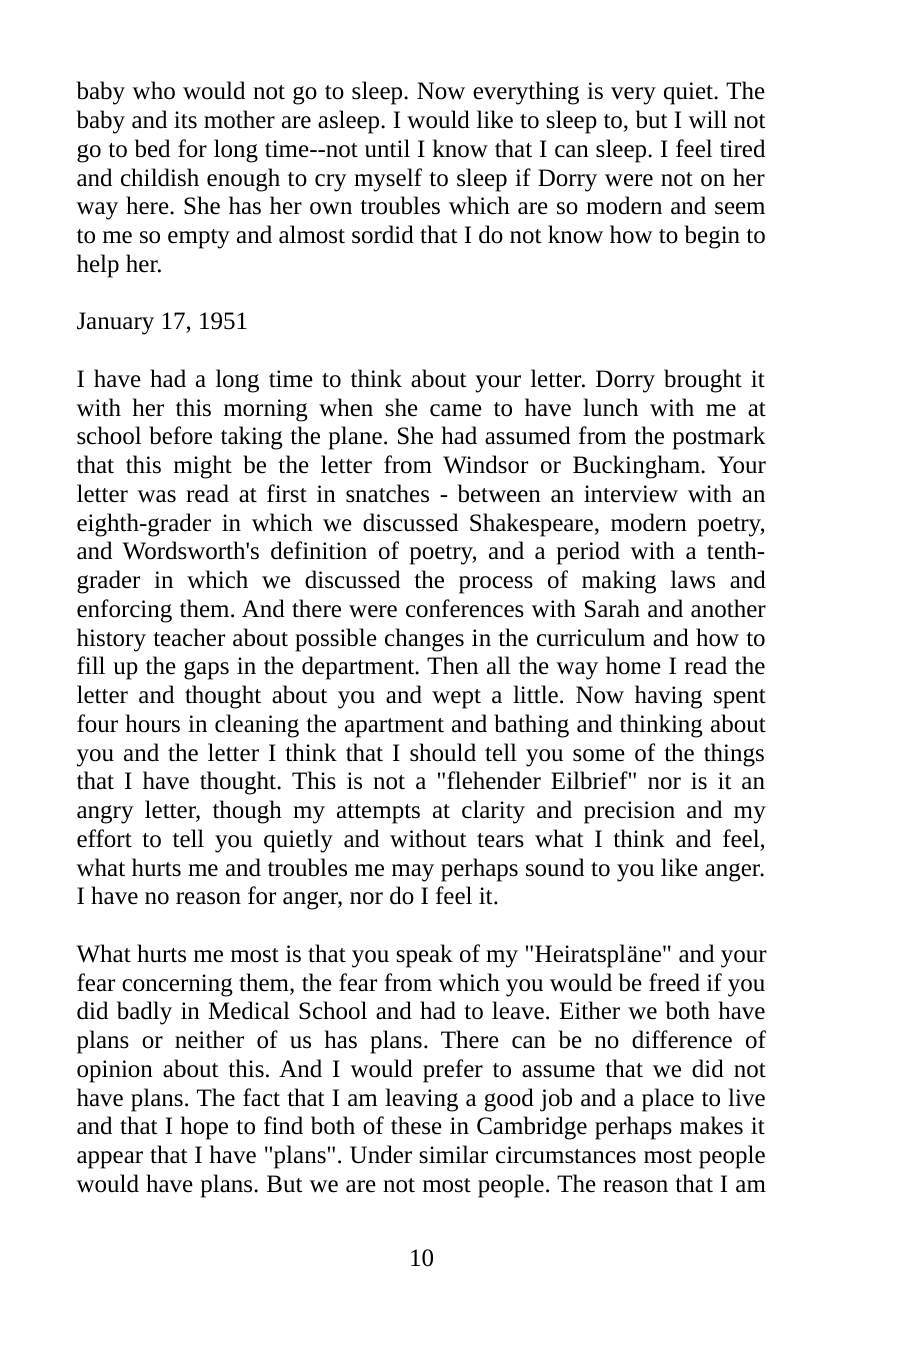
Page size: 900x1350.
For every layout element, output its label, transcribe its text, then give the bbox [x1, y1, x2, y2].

text I have had a long time to think about your letter. Dorry brought it with her this morning when she came to have lunch with me at school before taking the plane. She had assumed from the postmark that this might be the letter from Windsor or Buckingham. Your letter was read at first in snatches - between an interview with an eighth-grader in which we discussed Shakespeare, modern poetry, and Wordsworth's definition of poetry, and a period with a tenth-grader in which we discussed the process of making laws and enforcing them. And there were conferences with Sarah and another history teacher about possible changes in the curriculum and how to fill up the gaps in the department. Then all the way home I read the letter and thought about you and wept a little. Now having spent four hours in cleaning the apartment and bathing and thinking about you and the letter I think that I should tell you some of the things that I have thought. This is not a "flehender Eilbrief" nor is it an angry letter, though my attempts at clarity and precision and my effort to tell you quietly and without tears what I think and feel, what hurts me and troubles me may perhaps sound to you like anger. I have no reason for anger, nor do I feel it. [76, 364, 766, 910]
text baby who would not go to sleep. Now everything is very quiet. The baby and its mother are asleep. I would like to sleep to, but I will not go to bed for long time--not until I know that I can sleep. I feel tired and childish enough to cry myself to sleep if Dorry were not on her way here. She has her own troubles which are so modern and seem to me so empty and almost sordid that I do not know how to begin to help her. [76, 76, 766, 278]
text January 17, 1951 [76, 306, 766, 335]
text What hurts me most is that you speak of my "Heiratspläne" and your fear concerning them, the fear from which you would be freed if you did badly in Medical School and had to leave. Either we both have plans or neither of us has plans. There can be no difference of opinion about this. And I would prefer to assume that we did not have plans. The fact that I am leaving a good job and a place to live and that I hope to find both of these in Cambridge perhaps makes it appear that I have "plans". Under similar circumstances most people would have plans. But we are not most people. The reason that I am [76, 939, 766, 1198]
